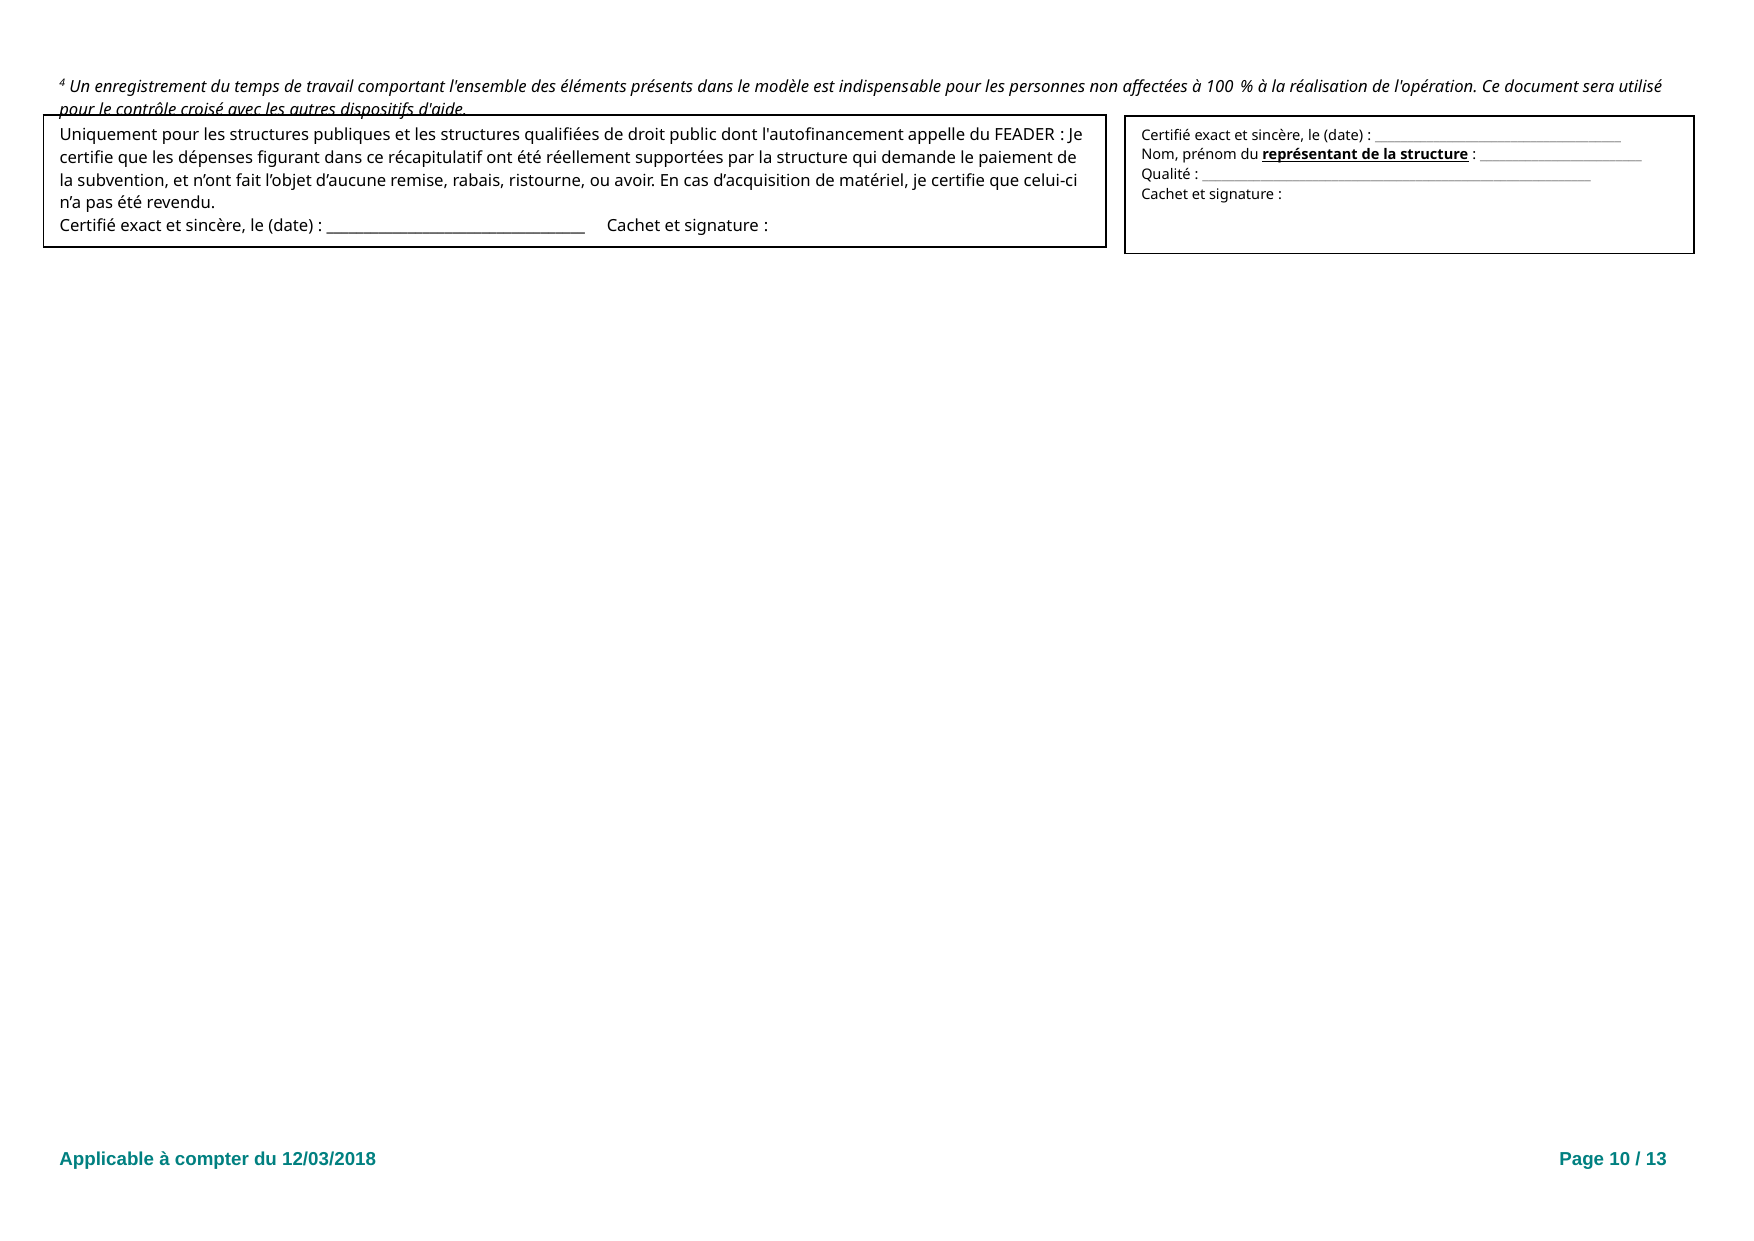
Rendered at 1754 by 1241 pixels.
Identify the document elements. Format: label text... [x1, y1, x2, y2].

text Uniquement pour les structures publiques et les structures qualifiées de droit public dont l'autofinancement appelle du FEADER : Je certifie que les dépenses figurant dans ce récapitulatif ont été réellement supportées par la structure qui demande le paiement de la subvention, et n’ont fait l’objet d’aucune remise, rabais, ristourne, ou avoir. En cas d’acquisition de matériel, je certifie que celui-ci n’a pas été revendu. [59, 123, 1091, 214]
text Certifié exact et sincère, le (date) : ___________________________________ Cachet et signature : [59, 214, 1091, 236]
text 4 Un enregistrement du temps de travail comportant l'ensemble des éléments présents dans le modèle est indispensable pour les personnes non affectées à 100 % à la réalisation de l'opération. Ce document sera utilisé pour le contrôle croisé avec les autres dispositifs d'aide. [1126, 117, 1693, 253]
text Nom, prénom du représentant de la structure : _________________________ [1141, 144, 1678, 164]
text 4 Un enregistrement du temps de travail comportant l'ensemble des éléments présents dans le modèle est indispensable pour les personnes non affectées à 100 % à la réalisation de l'opération. Ce document sera utilisé pour le contrôle croisé avec les autres dispositifs d'aide. [44, 116, 1105, 246]
text 4 Un enregistrement du temps de travail comportant l'ensemble des éléments présents dans le modèle est indispensable pour les personnes non affectées à 100 % à la réalisation de l'opération. Ce document sera utilisé pour le contrôle croisé avec les autres dispositifs d'aide. [59, 75, 1695, 120]
text Certifié exact et sincère, le (date) : ______________________________________ [1141, 124, 1678, 144]
text Qualité : ____________________________________________________________ [1141, 164, 1678, 184]
text Cachet et signature : [1141, 184, 1678, 204]
